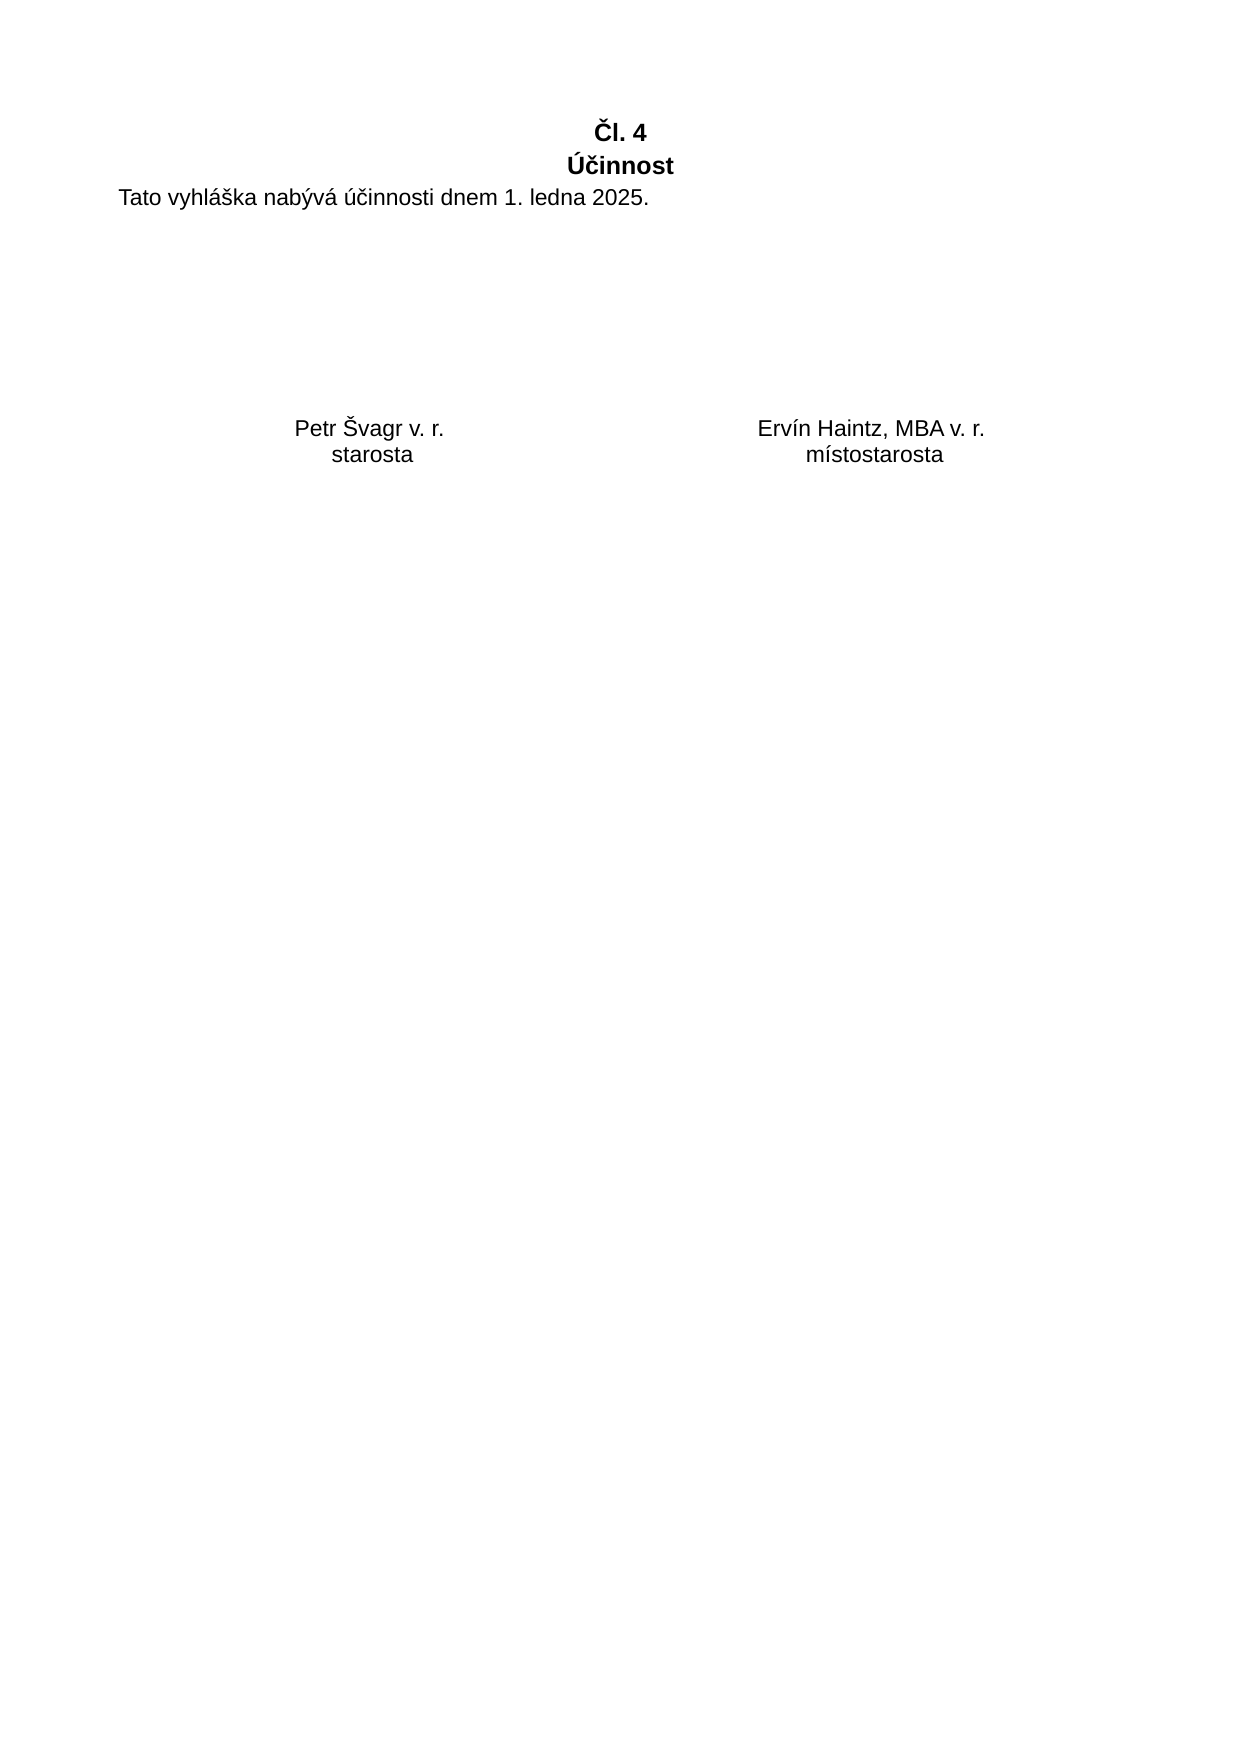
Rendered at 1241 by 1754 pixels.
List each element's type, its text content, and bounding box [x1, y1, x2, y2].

table_cell [620, 473, 1122, 591]
table_header Ervín Haintz, MBA v. r. místostarosta [620, 355, 1122, 473]
table_header Petr Švagr v. r. starosta [118, 355, 620, 473]
subtitle Čl. 4 Účinnost [118, 118, 1122, 180]
table_cell [118, 473, 620, 591]
text Tato vyhláška nabývá účinnosti dnem 1. ledna 2025. [118, 184, 1122, 211]
